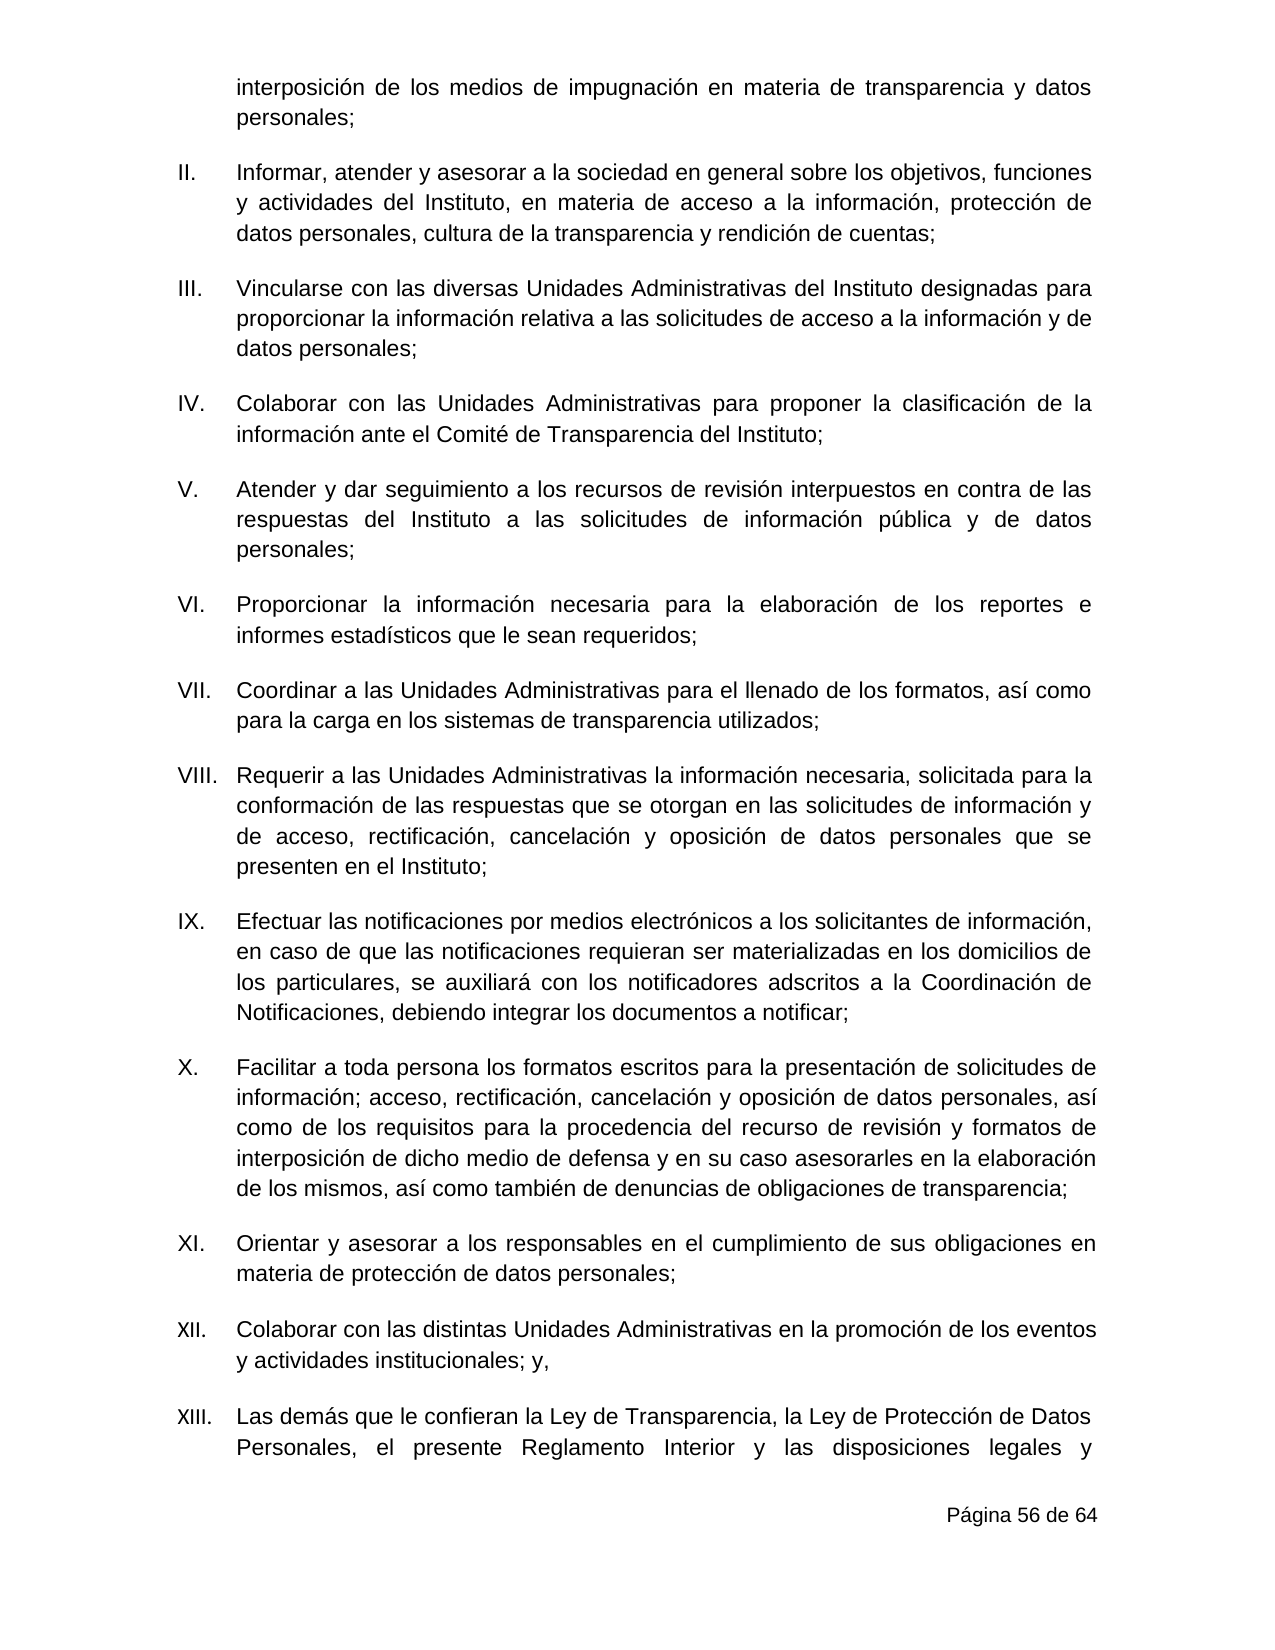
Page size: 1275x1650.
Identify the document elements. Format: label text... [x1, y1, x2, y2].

list Facilitar a toda persona los formatos escritos para la presentación de solicitudes de información; acceso, rectificación, cancelación y oposición de datos personales, así como de los requisitos para la procedencia del recurso de revisión y formatos de interposición de dicho medio de defensa y en su caso asesorarles en la elaboración de los mismos, así como también de denuncias de obligaciones de transparencia; [177, 1054, 1098, 1201]
list Vincularse con las diversas Unidades Administrativas del Instituto designadas para proporcionar la información relativa a las solicitudes de acceso a la información y de datos personales; [177, 275, 1093, 362]
list Colaborar con las Unidades Administrativas para proponer la clasificación de la información ante el Comité de Transparencia del Instituto; [177, 390, 1093, 447]
list Atender y dar seguimiento a los recursos de revisión interpuestos en contra de las respuestas del Instituto a las solicitudes de información pública y de datos personales; [177, 476, 1093, 563]
list Requerir a las Unidades Administrativas la información necesaria, solicitada para la conformación de las respuestas que se otorgan en las solicitudes de información y de acceso, rectificación, cancelación y oposición de datos personales que se presenten en el Instituto; [177, 762, 1093, 879]
list Coordinar a las Unidades Administrativas para el llenado de los formatos, así como para la carga en los sistemas de transparencia utilizados; [177, 677, 1093, 733]
list Proporcionar la información necesaria para la elaboración de los reportes e informes estadísticos que le sean requeridos; [177, 591, 1093, 648]
list Orientar y asesorar a los responsables en el cumplimiento de sus obligaciones en materia de protección de datos personales; [177, 1230, 1098, 1287]
list Efectuar las notificaciones por medios electrónicos a los solicitantes de información, en caso de que las notificaciones requieran ser materializadas en los domicilios de los particulares, se auxiliará con los notificadores adscritos a la Coordinación de Notificaciones, debiendo integrar los documentos a notificar; [177, 908, 1093, 1025]
list interposición de los medios de impugnación en materia de transparencia y datos personales; [177, 74, 1093, 130]
list Las demás que le confieran la Ley de Transparencia, la Ley de Protección de Datos Personales, el presente Reglamento Interior y las disposiciones legales y [177, 1402, 1093, 1461]
list Informar, atender y asesorar a la sociedad en general sobre los objetivos, funciones y actividades del Instituto, en materia de acceso a la información, protección de datos personales, cultura de la transparencia y rendición de cuentas; [177, 159, 1093, 246]
list Colaborar con las distintas Unidades Administrativas en la promoción de los eventos y actividades institucionales; y, [177, 1315, 1098, 1374]
